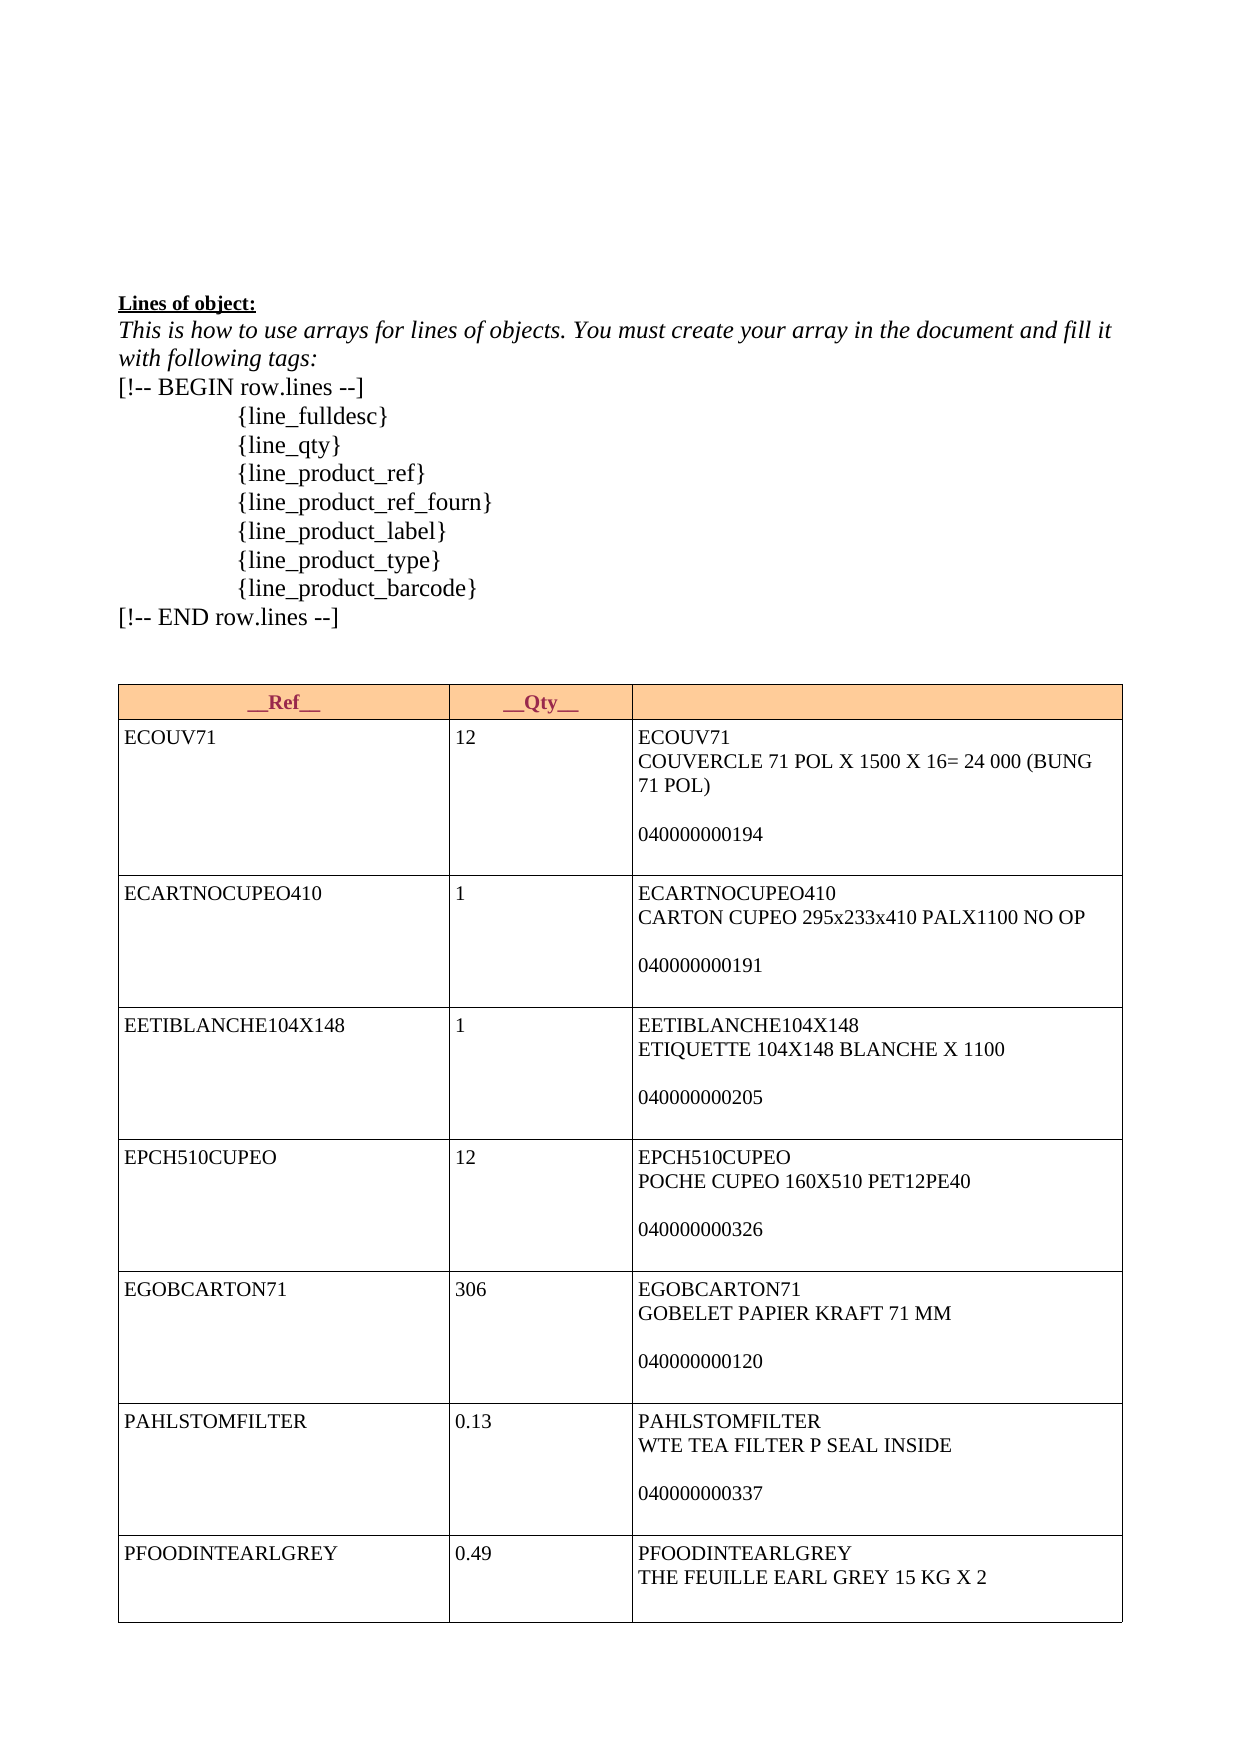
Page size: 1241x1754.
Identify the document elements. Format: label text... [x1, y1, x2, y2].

text {line_fulldesc} [118, 401, 1122, 430]
table_cell 12 [450, 1140, 632, 1271]
table_cell EGOBCARTON71 [119, 1272, 449, 1403]
table_cell 306 [450, 1272, 632, 1403]
table_cell ECARTNOCUPEO410 CARTON CUPEO 295x233x410 PALX1100 NO OP 040000000191 [633, 876, 1122, 1007]
table_header __Ref__ [119, 685, 449, 719]
text {line_product_label} [118, 516, 1122, 545]
text {line_qty} [118, 430, 1122, 458]
text [!-- END row.lines --] [118, 602, 1122, 631]
table_cell EETIBLANCHE104X148 [119, 1008, 449, 1139]
text {line_product_barcode} [118, 573, 1122, 602]
text {line_product_ref} [118, 458, 1122, 487]
table_header __Qty__ [450, 685, 632, 719]
table_cell 1 [450, 876, 632, 1007]
table_cell 12 [450, 720, 632, 875]
table_cell PAHLSTOMFILTER [119, 1404, 449, 1535]
text This is how to use arrays for lines of objects. You must create your array in the document and fill it with following tags: [118, 315, 1122, 372]
table_cell EGOBCARTON71 GOBELET PAPIER KRAFT 71 MM 040000000120 [633, 1272, 1122, 1403]
table_cell PAHLSTOMFILTER WTE TEA FILTER P SEAL INSIDE 040000000337 [633, 1404, 1122, 1535]
table_cell 0.49 [450, 1536, 632, 1622]
table_cell EETIBLANCHE104X148 ETIQUETTE 104X148 BLANCHE X 1100 040000000205 [633, 1008, 1122, 1139]
table_cell EPCH510CUPEO [119, 1140, 449, 1271]
table_cell ECOUV71 [119, 720, 449, 875]
table_header [633, 685, 1122, 719]
table_cell ECARTNOCUPEO410 [119, 876, 449, 1007]
text {line_product_type} [118, 545, 1122, 573]
table_cell 0.13 [450, 1404, 632, 1535]
table_cell EPCH510CUPEO POCHE CUPEO 160X510 PET12PE40 040000000326 [633, 1140, 1122, 1271]
text Lines of object: [118, 291, 1122, 315]
table_cell ECOUV71 COUVERCLE 71 POL X 1500 X 16= 24 000 (BUNG 71 POL) 040000000194 [633, 720, 1122, 875]
text [!-- BEGIN row.lines --] [118, 372, 1122, 401]
text {line_product_ref_fourn} [118, 487, 1122, 516]
table_cell PFOODINTEARLGREY [119, 1536, 449, 1622]
table_cell PFOODINTEARLGREY THE FEUILLE EARL GREY 15 KG X 2 [633, 1536, 1122, 1622]
table_cell 1 [450, 1008, 632, 1139]
